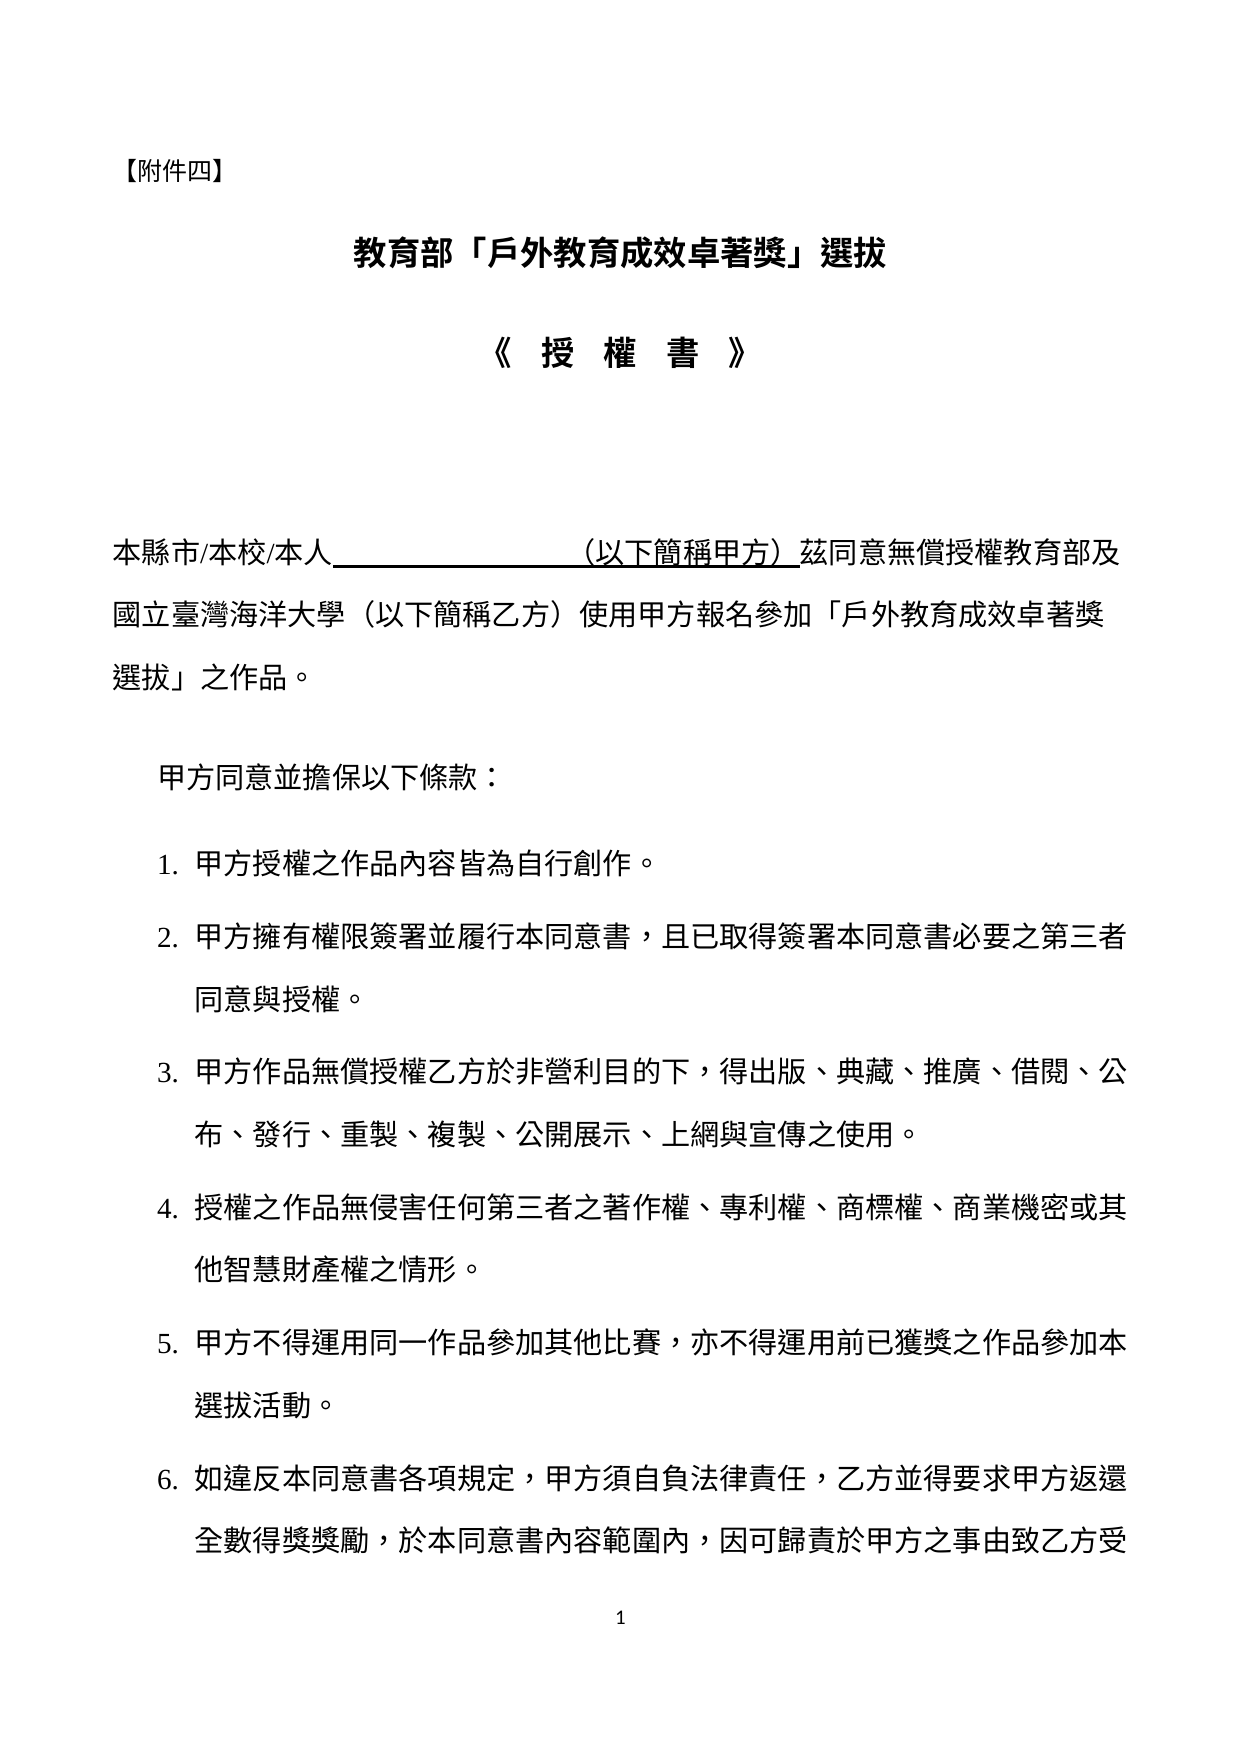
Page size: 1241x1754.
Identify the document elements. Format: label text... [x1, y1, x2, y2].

list 如違反本同意書各項規定，甲方須自負法律責任，乙方並得要求甲方返還全數得獎獎勵，於本同意書內容範圍內，因可歸責於甲方之事由致乙方受 [157, 1435, 1128, 1560]
text 甲方同意並擔保以下條款： [112, 734, 1128, 796]
text 【附件四】 [112, 127, 1128, 190]
list 授權之作品無侵害任何第三者之著作權、專利權、商標權、商業機密或其他智慧財產權之情形。 [157, 1164, 1128, 1289]
text 本縣市/本校/本人 （以下簡稱甲方）茲同意無償授權教育部及國立臺灣海洋大學（以下簡稱乙方）使用甲方報名參加「戶外教育成效卓著獎選拔」之作品。 [112, 509, 1128, 696]
text 《授權書》 [112, 309, 1128, 371]
list 甲方作品無償授權乙方於非營利目的下，得出版、典藏、推廣、借閱、公布、發行、重製、複製、公開展示、上網與宣傳之使用。 [157, 1028, 1128, 1153]
list 甲方不得運用同一作品參加其他比賽，亦不得運用前已獲獎之作品參加本選拔活動。 [157, 1299, 1128, 1424]
list 甲方授權之作品內容皆為自行創作。 [157, 820, 1128, 883]
list 甲方擁有權限簽署並履行本同意書，且已取得簽署本同意書必要之第三者同意與授權。 [157, 893, 1128, 1018]
text 教育部「戶外教育成效卓著獎」選拔 [112, 209, 1128, 271]
